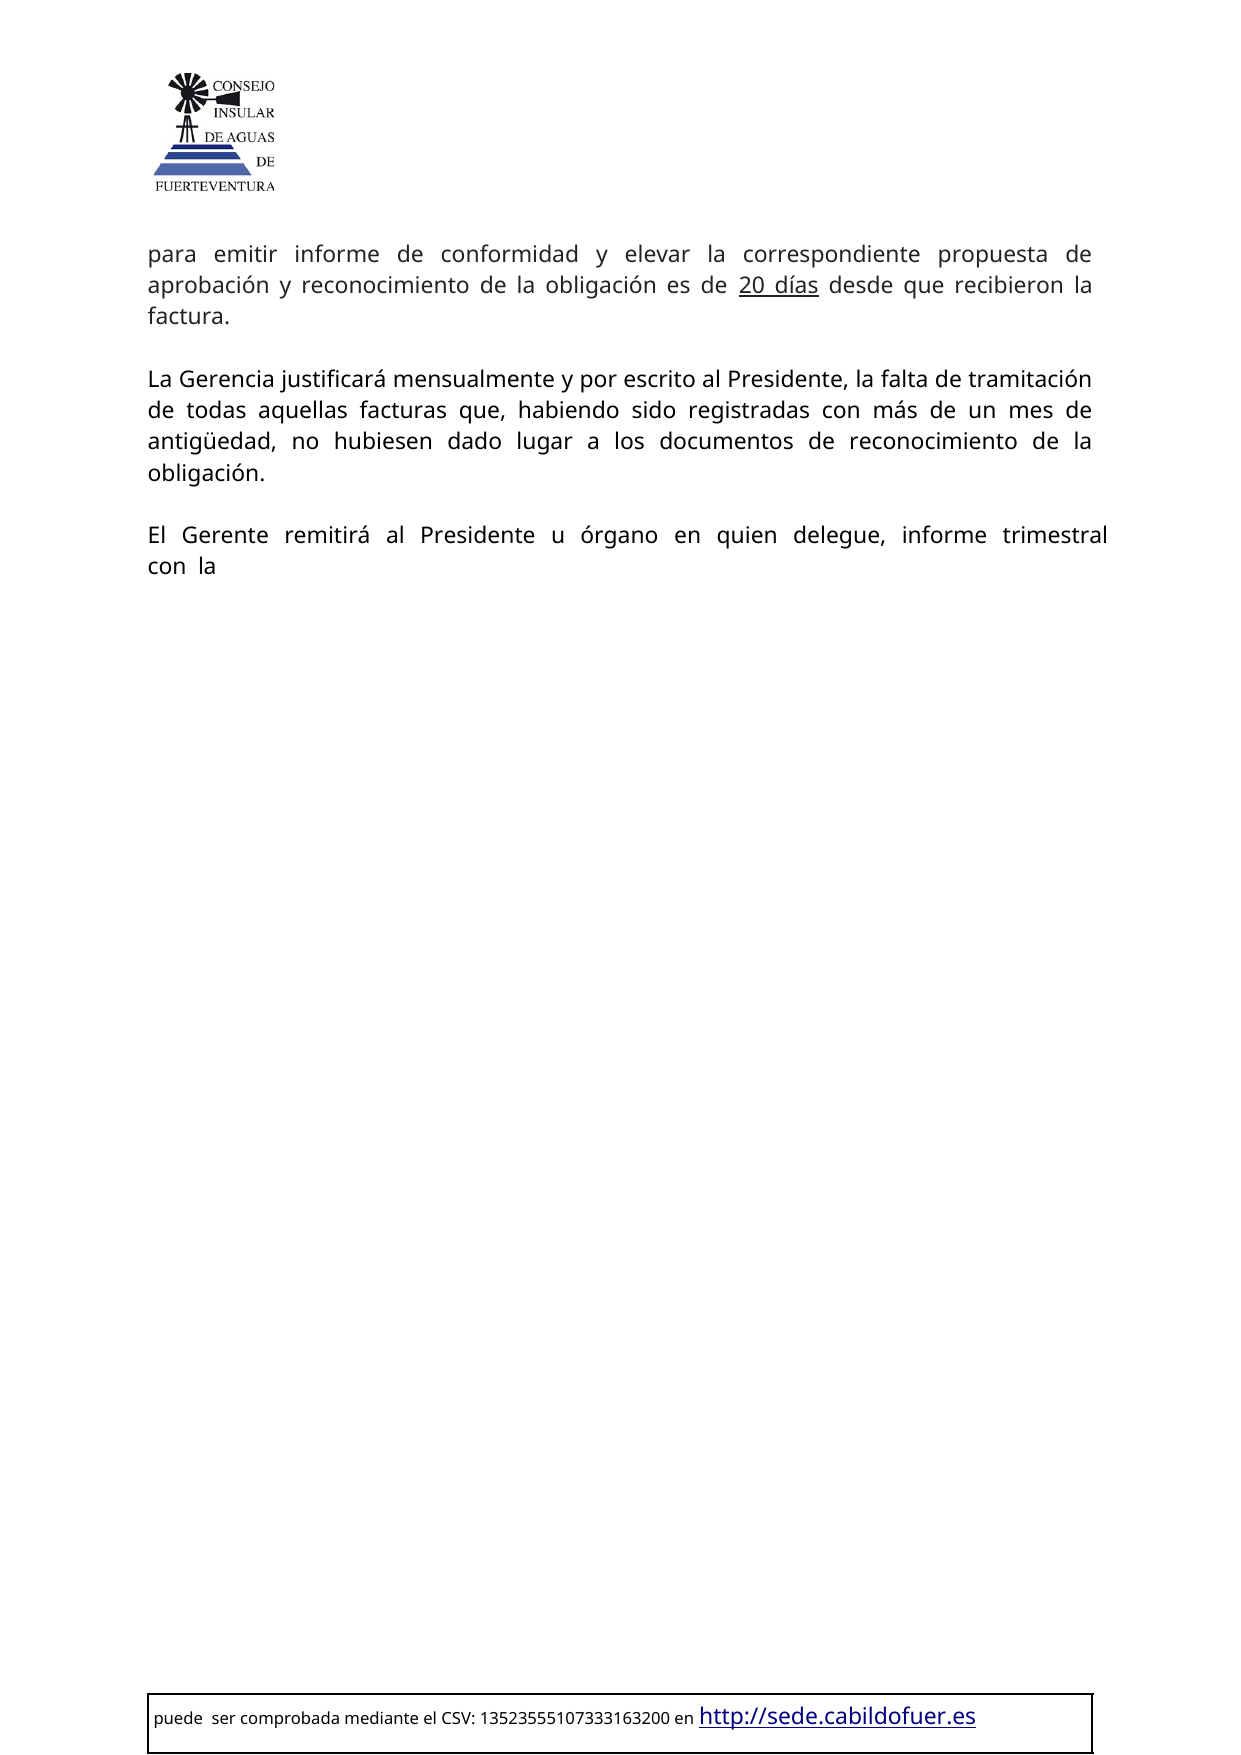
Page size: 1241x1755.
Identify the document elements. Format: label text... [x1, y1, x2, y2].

text La Gerencia justificará mensualmente y por escrito al Presidente, la falta de tramitación de todas aquellas facturas que, habiendo sido registradas con más de un mes de antigüedad, no hubiesen dado lugar a los documentos de reconocimiento de la obligación. [147, 363, 1093, 488]
text para emitir informe de conformidad y elevar la correspondiente propuesta de aprobación y reconocimiento de la obligación es de 20 días desde que recibieron la factura. [147, 238, 1093, 332]
text El Gerente remitirá al Presidente u órgano en quien delegue, informe trimestral con la [147, 519, 1108, 582]
